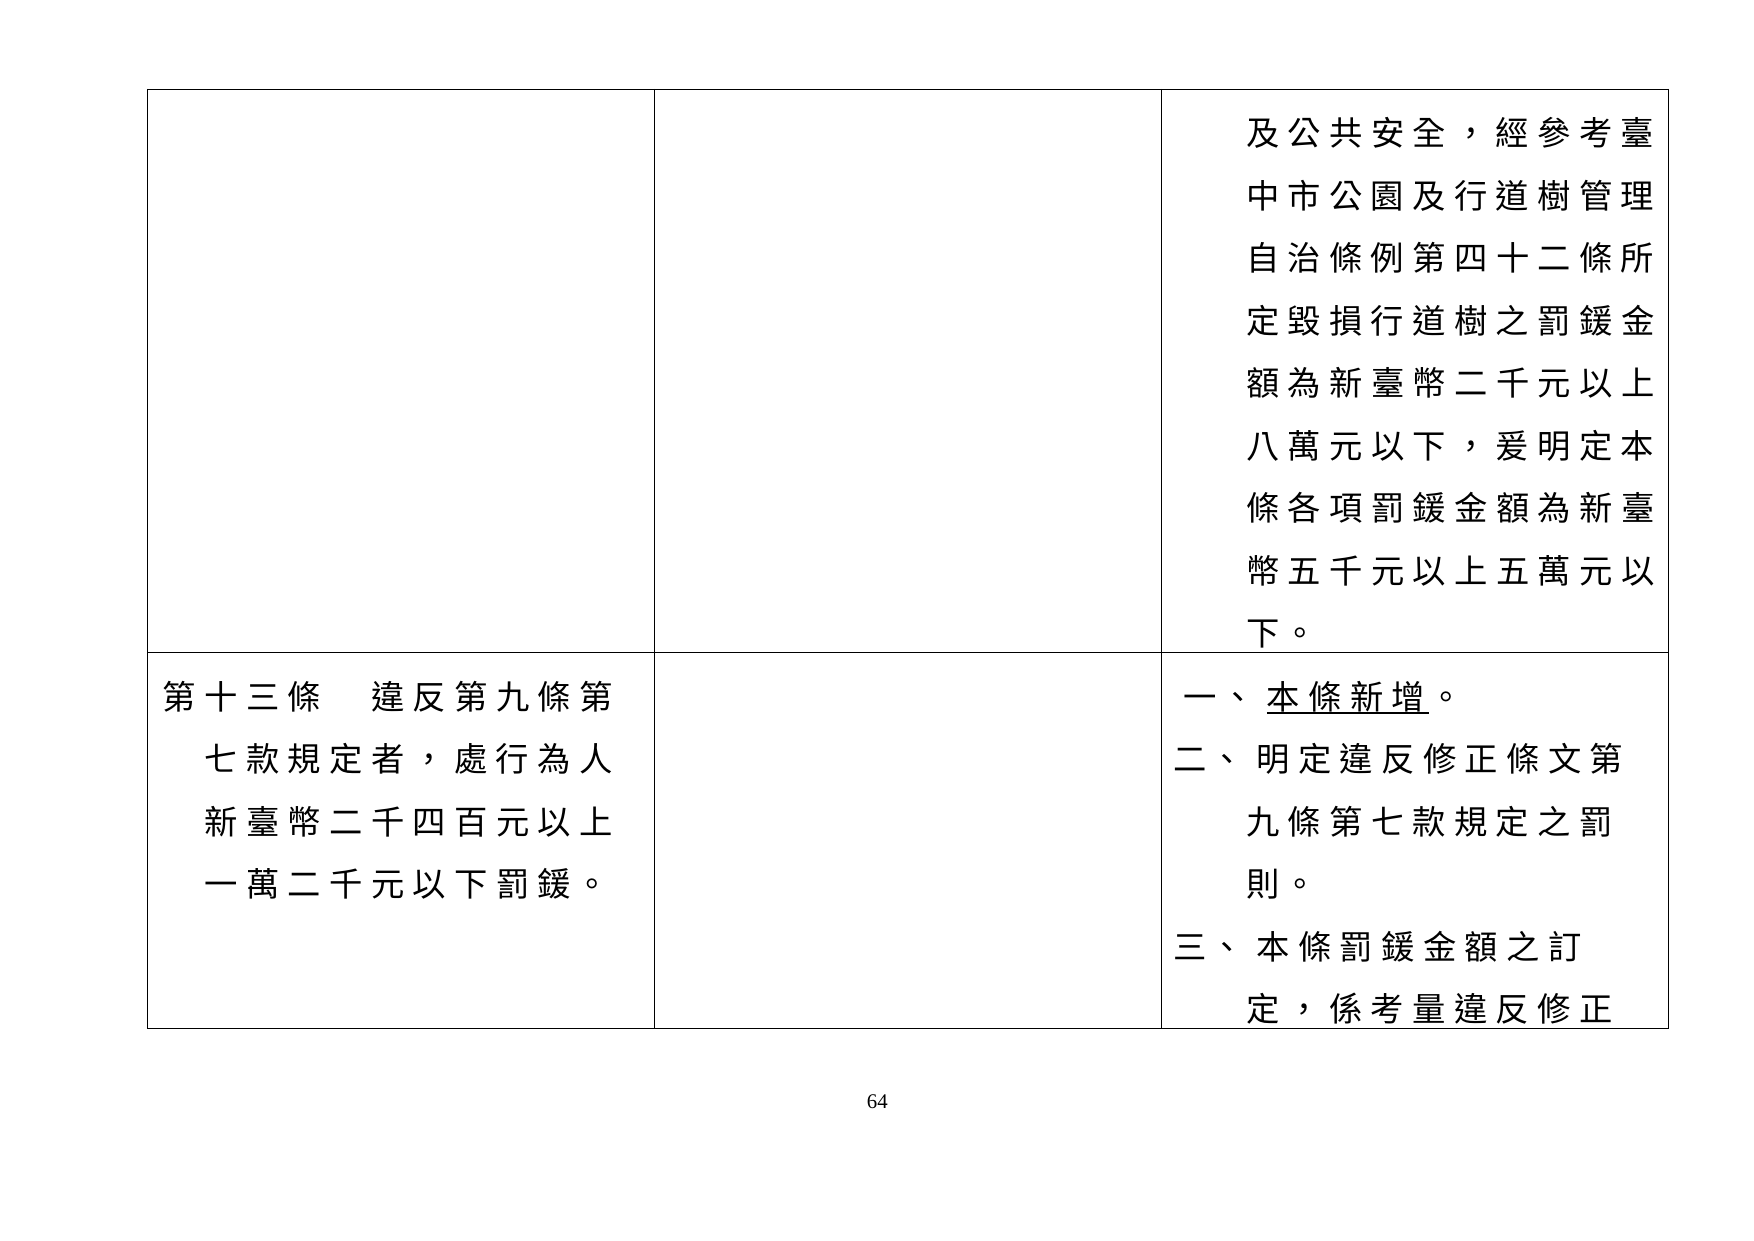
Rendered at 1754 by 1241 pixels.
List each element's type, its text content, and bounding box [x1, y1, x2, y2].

table_cell 第十三條 違反第九條第七款規定者，處行為人新臺幣二千四百元以上一萬二千元以下罰鍰。 [148, 653, 654, 1028]
table_cell 一、本條新增。 二、明定違反修正條文第九條第七款規定之罰則。 三、本條罰鍰金額之訂定，係考量違反修正 [1162, 653, 1668, 1028]
table_cell [655, 90, 1161, 652]
table_cell [148, 90, 654, 652]
table_cell [655, 653, 1161, 1028]
table_cell 及公共安全，經參考臺中市公園及行道樹管理自治條例第四十二條所定毀損行道樹之罰鍰金額為新臺幣二千元以上八萬元以下，爰明定本條各項罰鍰金額為新臺幣五千元以上五萬元以下。 [1162, 90, 1668, 652]
